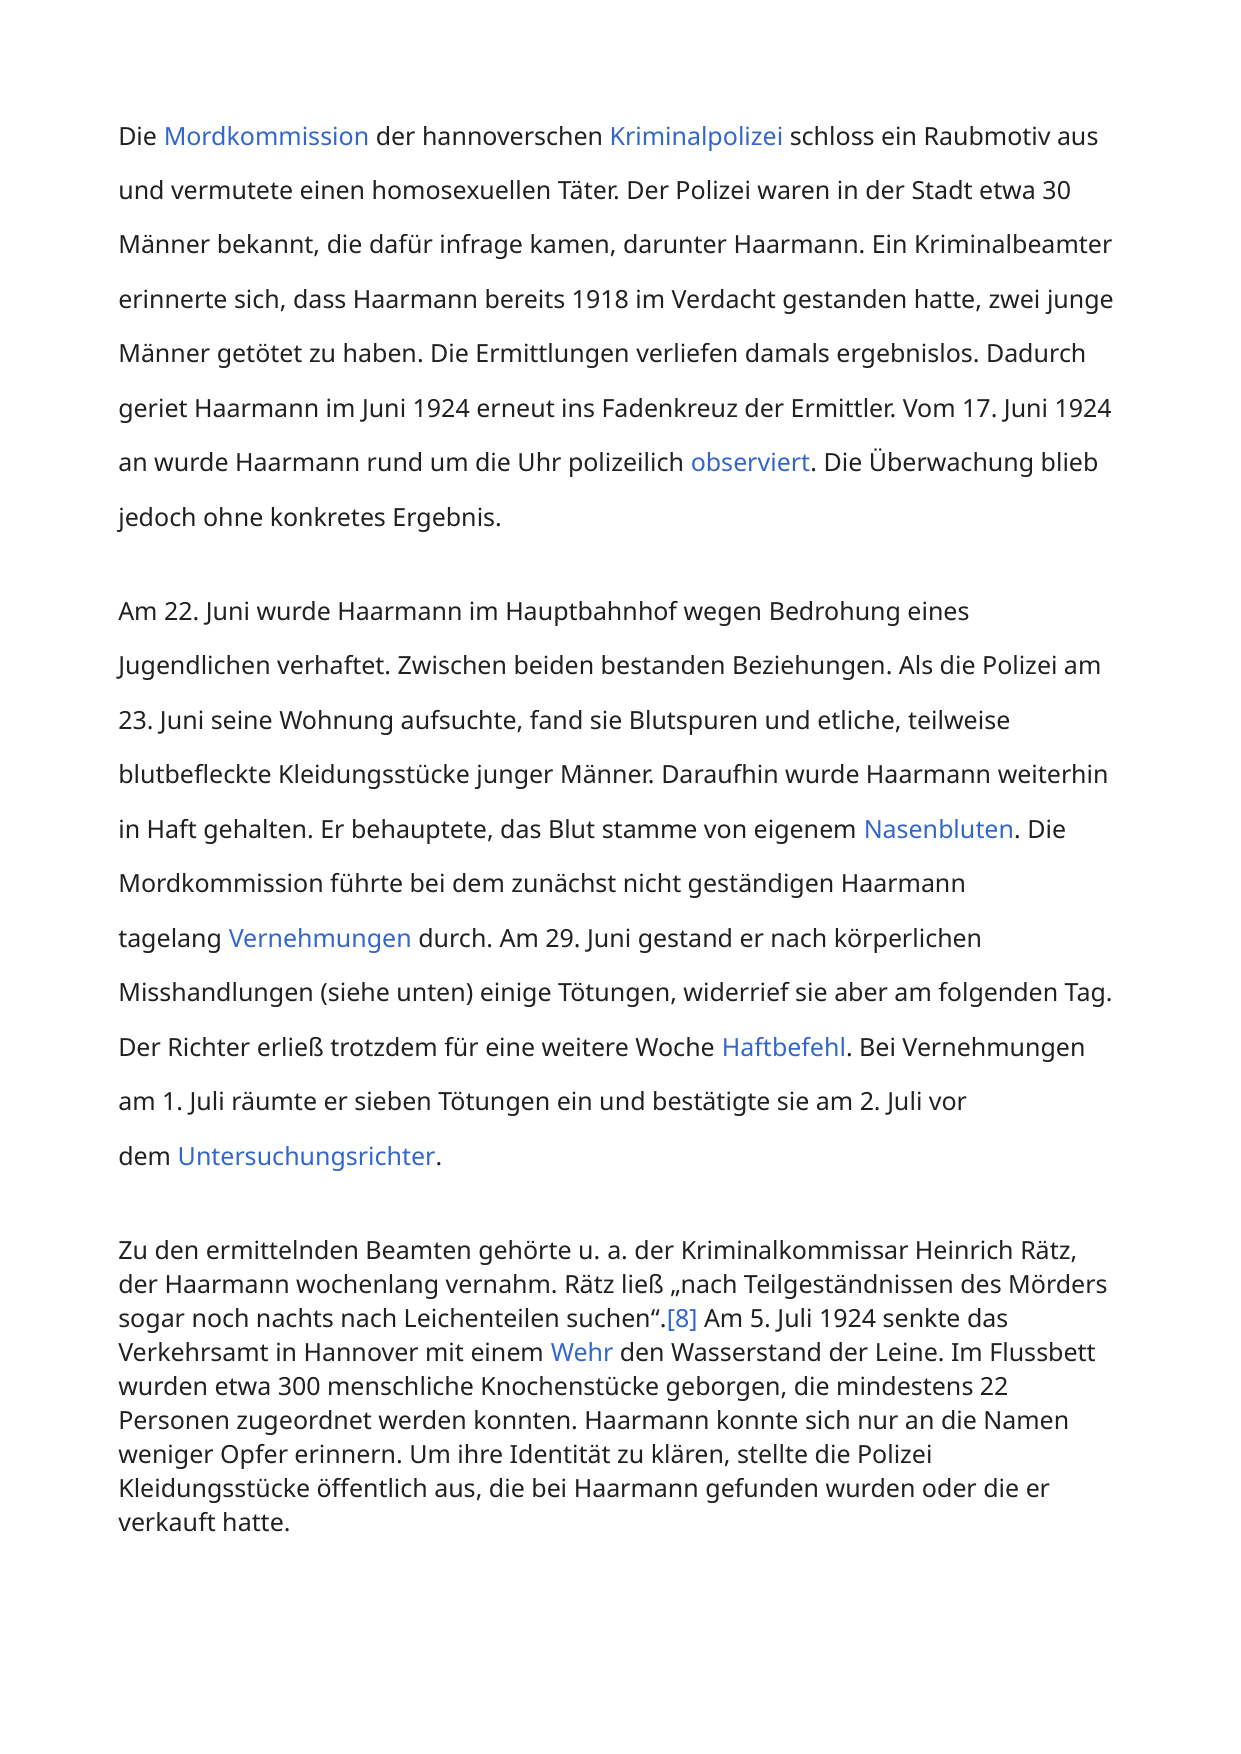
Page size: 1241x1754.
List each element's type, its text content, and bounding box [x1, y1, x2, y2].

text Zu den ermittelnden Beamten gehörte u. a. der Kriminalkommissar Heinrich Rätz, der Haarmann wochenlang vernahm. Rätz ließ „nach Teilgeständnissen des Mörders sogar noch nachts nach Leichenteilen suchen“.[8] Am 5. Juli 1924 senkte das Verkehrsamt in Hannover mit einem Wehr den Wasserstand der Leine. Im Flussbett wurden etwa 300 menschliche Knochenstücke geborgen, die mindestens 22 Personen zugeordnet werden konnten. Haarmann konnte sich nur an die Namen weniger Opfer erinnern. Um ihre Identität zu klären, stellte die Polizei Kleidungsstücke öffentlich aus, die bei Haarmann gefunden wurden oder die er verkauft hatte. [118, 1232, 1122, 1539]
text Am 22. Juni wurde Haarmann im Hauptbahnhof wegen Bedrohung eines Jugendlichen verhaftet. Zwischen beiden bestanden Beziehungen. Als die Polizei am 23. Juni seine Wohnung aufsuchte, fand sie Blutspuren und etliche, teilweise blutbefleckte Kleidungsstücke junger Männer. Daraufhin wurde Haarmann weiterhin in Haft gehalten. Er behauptete, das Blut stamme von eigenem Nasenbluten. Die Mordkommission führte bei dem zunächst nicht geständigen Haarmann tagelang Vernehmungen durch. Am 29. Juni gestand er nach körperlichen Misshandlungen (siehe unten) einige Tötungen, widerrief sie aber am folgenden Tag. Der Richter erließ trotzdem für eine weitere Woche Haftbefehl. Bei Vernehmungen am 1. Juli räumte er sieben Tötungen ein und bestätigte sie am 2. Juli vor dem Untersuchungsrichter. [118, 593, 1122, 1172]
text Die Mordkommission der hannoverschen Kriminalpolizei schloss ein Raubmotiv aus und vermutete einen homosexuellen Täter. Der Polizei waren in der Stadt etwa 30 Männer bekannt, die dafür infrage kamen, darunter Haarmann. Ein Kriminalbeamter erinnerte sich, dass Haarmann bereits 1918 im Verdacht gestanden hatte, zwei junge Männer getötet zu haben. Die Ermittlungen verliefen damals ergebnislos. Dadurch geriet Haarmann im Juni 1924 erneut ins Fadenkreuz der Ermittler. Vom 17. Juni 1924 an wurde Haarmann rund um die Uhr polizeilich observiert. Die Überwachung blieb jedoch ohne konkretes Ergebnis. [118, 118, 1122, 533]
